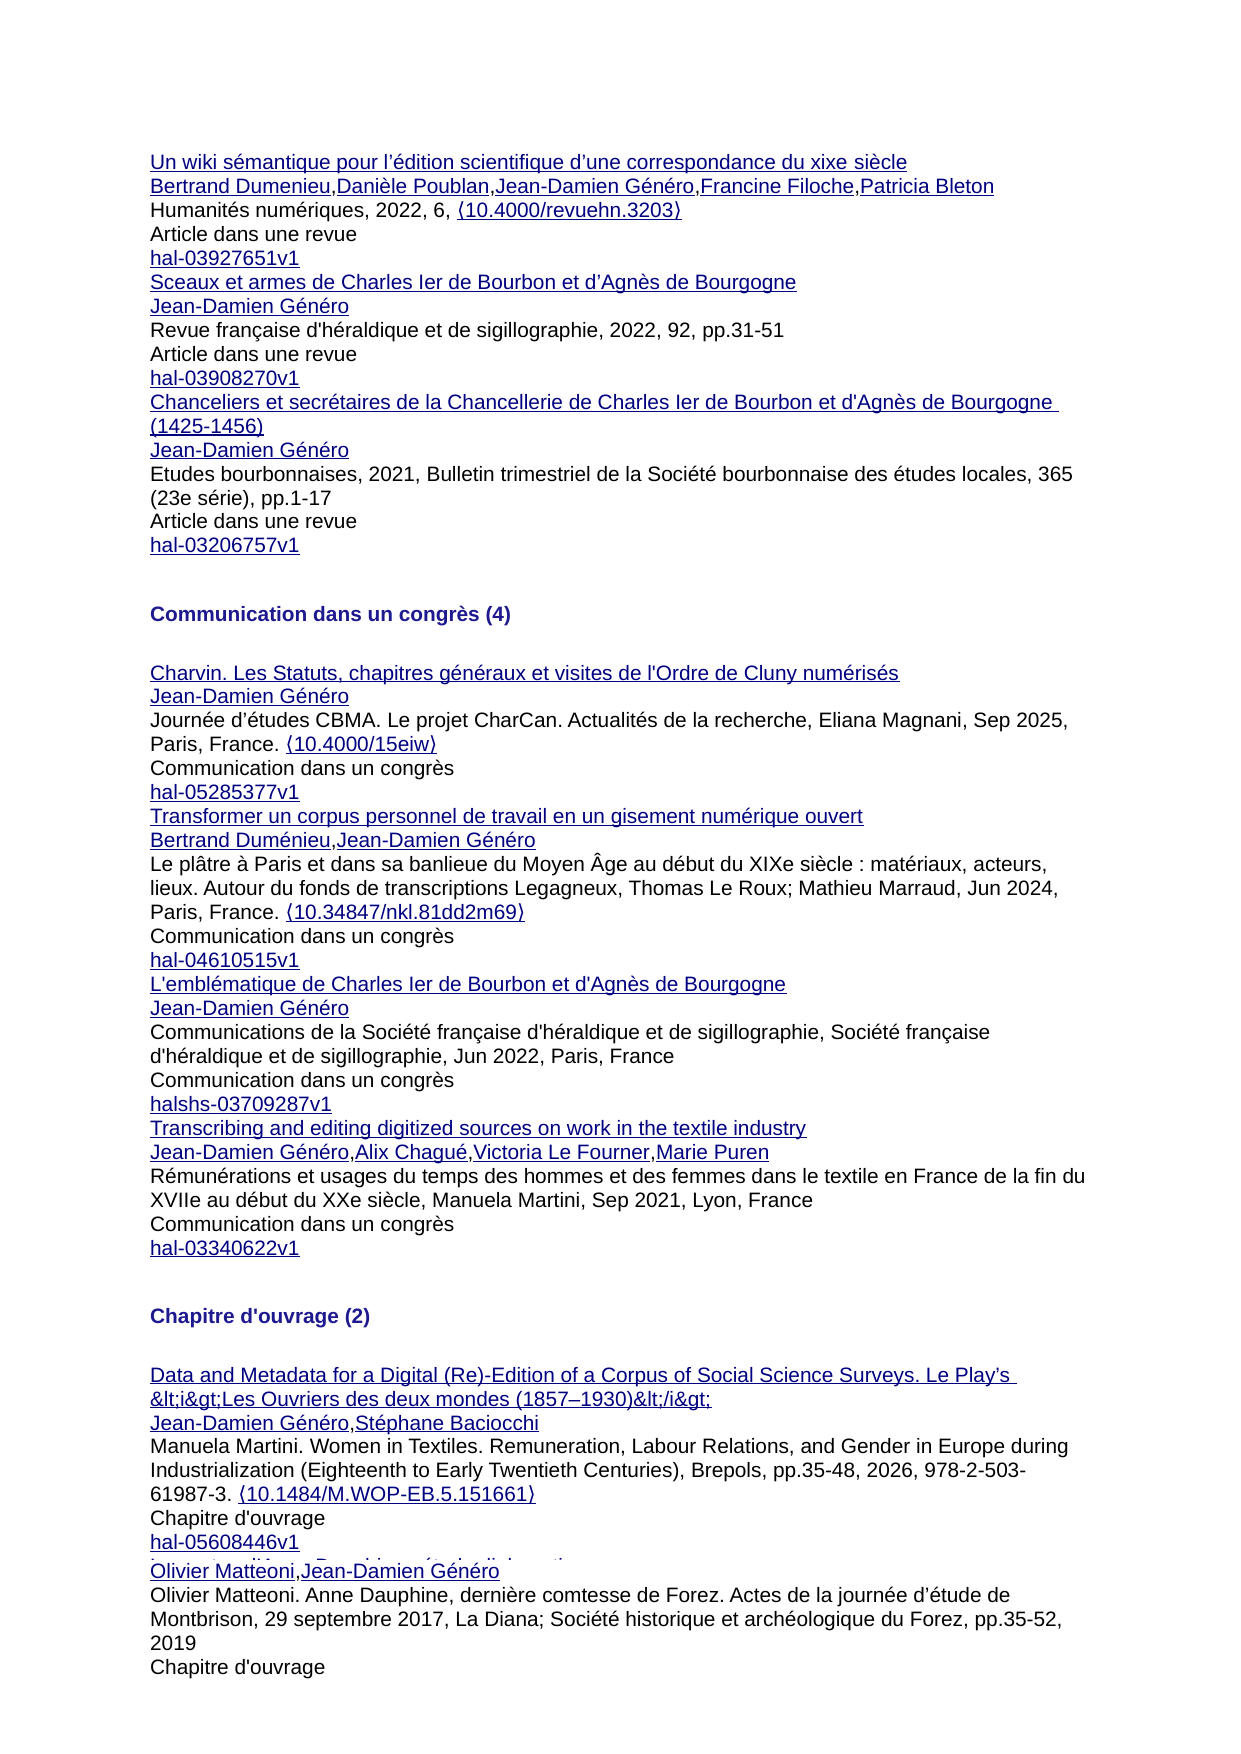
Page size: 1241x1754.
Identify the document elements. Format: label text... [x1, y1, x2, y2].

table_header Un wiki sémantique pour l’édition scientifique d’une correspondance du xixe siècle Bertrand Dumenieu,Danièle Poublan,Jean-Damien Généro,Francine Filoche,Patricia Bleton Humanités numériques, 2022, 6, ⟨10.4000/revuehn.3203⟩ Article dans une revue hal-03927651v1 [150, 150, 1090, 270]
table_header Data and Metadata for a Digital (Re)-Edition of a Corpus of Social Science Surveys. Le Play’s &lt;i&gt;Les Ouvriers des deux mondes (1857–1930)&lt;/i&gt; Jean-Damien Généro,Stéphane Baciocchi Manuela Martini. Women in Textiles. Remuneration, Labour Relations, and Gender in Europe during Industrialization (Eighteenth to Early Twentieth Centuries), Brepols, pp.35-48, 2026, 978-2-503-61987-3. ⟨10.1484/M.WOP-EB.5.151661⟩ Chapitre d'ouvrage hal-05608446v1 [150, 1363, 1090, 1554]
table_cell Transcribing and editing digitized sources on work in the textile industry Jean-Damien Généro,Alix Chagué,Victoria Le Fourner,Marie Puren Rémunérations et usages du temps des hommes et des femmes dans le textile en France de la fin du XVIIe au début du XXe siècle, Manuela Martini, Sep 2021, Lyon, France Communication dans un congrès hal-03340622v1 [150, 1116, 1090, 1259]
table_cell Chanceliers et secrétaires de la Chancellerie de Charles Ier de Bourbon et d'Agnès de Bourgogne (1425-1456) Jean-Damien Généro Etudes bourbonnaises, 2021, Bulletin trimestriel de la Société bourbonnaise des études locales, 365 (23e série), pp.1-17 Article dans une revue hal-03206757v1 [150, 390, 1090, 557]
table_cell Sceaux et armes de Charles Ier de Bourbon et d’Agnès de Bourgogne Jean-Damien Généro Revue française d'héraldique et de sigillographie, 2022, 92, pp.31-51 Article dans une revue hal-03908270v1 [150, 270, 1090, 389]
table_cell L'emblématique de Charles Ier de Bourbon et d'Agnès de Bourgogne Jean-Damien Généro Communications de la Société française d'héraldique et de sigillographie, Société française d'héraldique et de sigillographie, Jun 2022, Paris, France Communication dans un congrès halshs-03709287v1 [150, 972, 1090, 1116]
subtitle Chapitre d'ouvrage (2) [150, 1304, 1090, 1328]
table_cell Les actes d’Anne Dauphine : étude diplomatique Olivier Matteoni,Jean-Damien Généro Olivier Matteoni. Anne Dauphine, dernière comtesse de Forez. Actes de la journée d’étude de Montbrison, 29 septembre 2017, La Diana; Société historique et archéologique du Forez, pp.35-52, 2019 Chapitre d'ouvrage [150, 1554, 1090, 1679]
table_cell Transformer un corpus personnel de travail en un gisement numérique ouvert Bertrand Duménieu,Jean-Damien Généro Le plâtre à Paris et dans sa banlieue du Moyen Âge au début du XIXe siècle : matériaux, acteurs, lieux. Autour du fonds de transcriptions Legagneux, Thomas Le Roux; Mathieu Marraud, Jun 2024, Paris, France. ⟨10.34847/nkl.81dd2m69⟩ Communication dans un congrès hal-04610515v1 [150, 804, 1090, 972]
table_header Charvin. Les Statuts, chapitres généraux et visites de l'Ordre de Cluny numérisés Jean-Damien Généro Journée d’études CBMA. Le projet CharCan. Actualités de la recherche, Eliana Magnani, Sep 2025, Paris, France. ⟨10.4000/15eiw⟩ Communication dans un congrès hal-05285377v1 [150, 660, 1090, 804]
subtitle Communication dans un congrès (4) [150, 602, 1090, 626]
